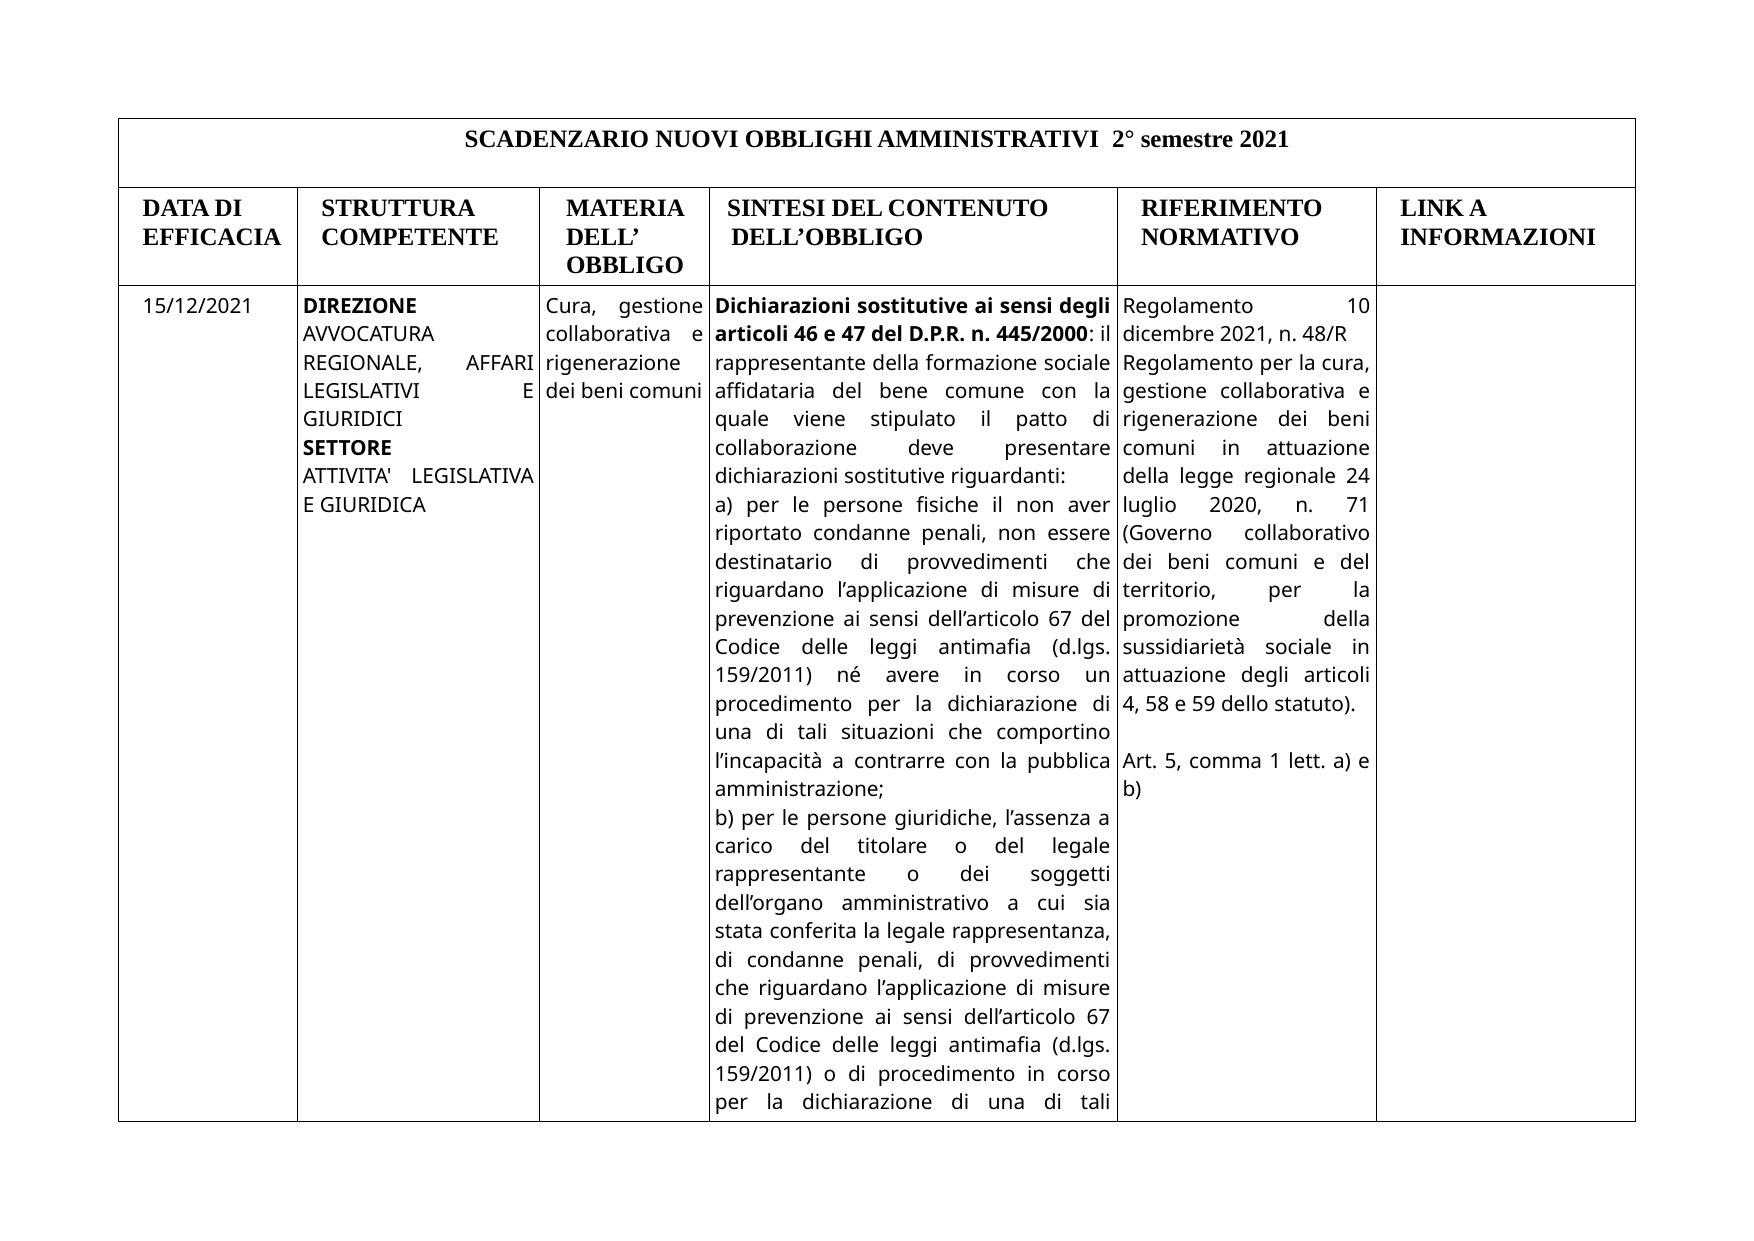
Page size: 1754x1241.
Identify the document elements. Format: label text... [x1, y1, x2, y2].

table_cell MATERIA DELL’ OBBLIGO [540, 188, 709, 285]
table_cell Regolamento 10 dicembre 2021, n. 48/R Regolamento per la cura, gestione collaborativa e rigenerazione dei beni comuni in attuazione della legge regionale 24 luglio 2020, n. 71 (Governo collaborativo dei beni comuni e del territorio, per la promozione della sussidiarietà sociale in attuazione degli articoli 4, 58 e 59 dello statuto). Art. 5, comma 1 lett. a) e b) [1118, 286, 1376, 1121]
table_header SCADENZARIO NUOVI OBBLIGHI AMMINISTRATIVI 2° semestre 2021 [119, 119, 1635, 187]
table_cell DATA DI EFFICACIA [119, 188, 297, 285]
table_cell STRUTTURA COMPETENTE [298, 188, 539, 285]
table_cell Dichiarazioni sostitutive ai sensi degli articoli 46 e 47 del D.P.R. n. 445/2000: il rappresentante della formazione sociale affidataria del bene comune con la quale viene stipulato il patto di collaborazione deve presentare dichiarazioni sostitutive riguardanti: a) per le persone fisiche il non aver riportato condanne penali, non essere destinatario di provvedimenti che riguardano l’applicazione di misure di prevenzione ai sensi dell’articolo 67 del Codice delle leggi antimafia (d.lgs. 159/2011) né avere in corso un procedimento per la dichiarazione di una di tali situazioni che comportino l’incapacità a contrarre con la pubblica amministrazione; b) per le persone giuridiche, l’assenza a carico del titolare o del legale rappresentante o dei soggetti dell’organo amministrativo a cui sia stata conferita la legale rappresentanza, di condanne penali, di provvedimenti che riguardano l’applicazione di misure di prevenzione ai sensi dell’articolo 67 del Codice delle leggi antimafia (d.lgs. 159/2011) o di procedimento in corso per la dichiarazione di una di tali [710, 286, 1117, 1121]
table_cell 15/12/2021 [119, 286, 297, 1121]
table_cell SINTESI DEL CONTENUTO DELL’OBBLIGO [710, 188, 1117, 285]
table_cell RIFERIMENTO NORMATIVO [1118, 188, 1376, 285]
table_cell LINK A INFORMAZIONI [1377, 188, 1635, 285]
table_cell Cura, gestione collaborativa e rigenerazione dei beni comuni [540, 286, 709, 1121]
table_cell [1377, 286, 1635, 1121]
table_cell DIREZIONE AVVOCATURA REGIONALE, AFFARI LEGISLATIVI E GIURIDICI SETTORE ATTIVITA' LEGISLATIVA E GIURIDICA [298, 286, 539, 1121]
